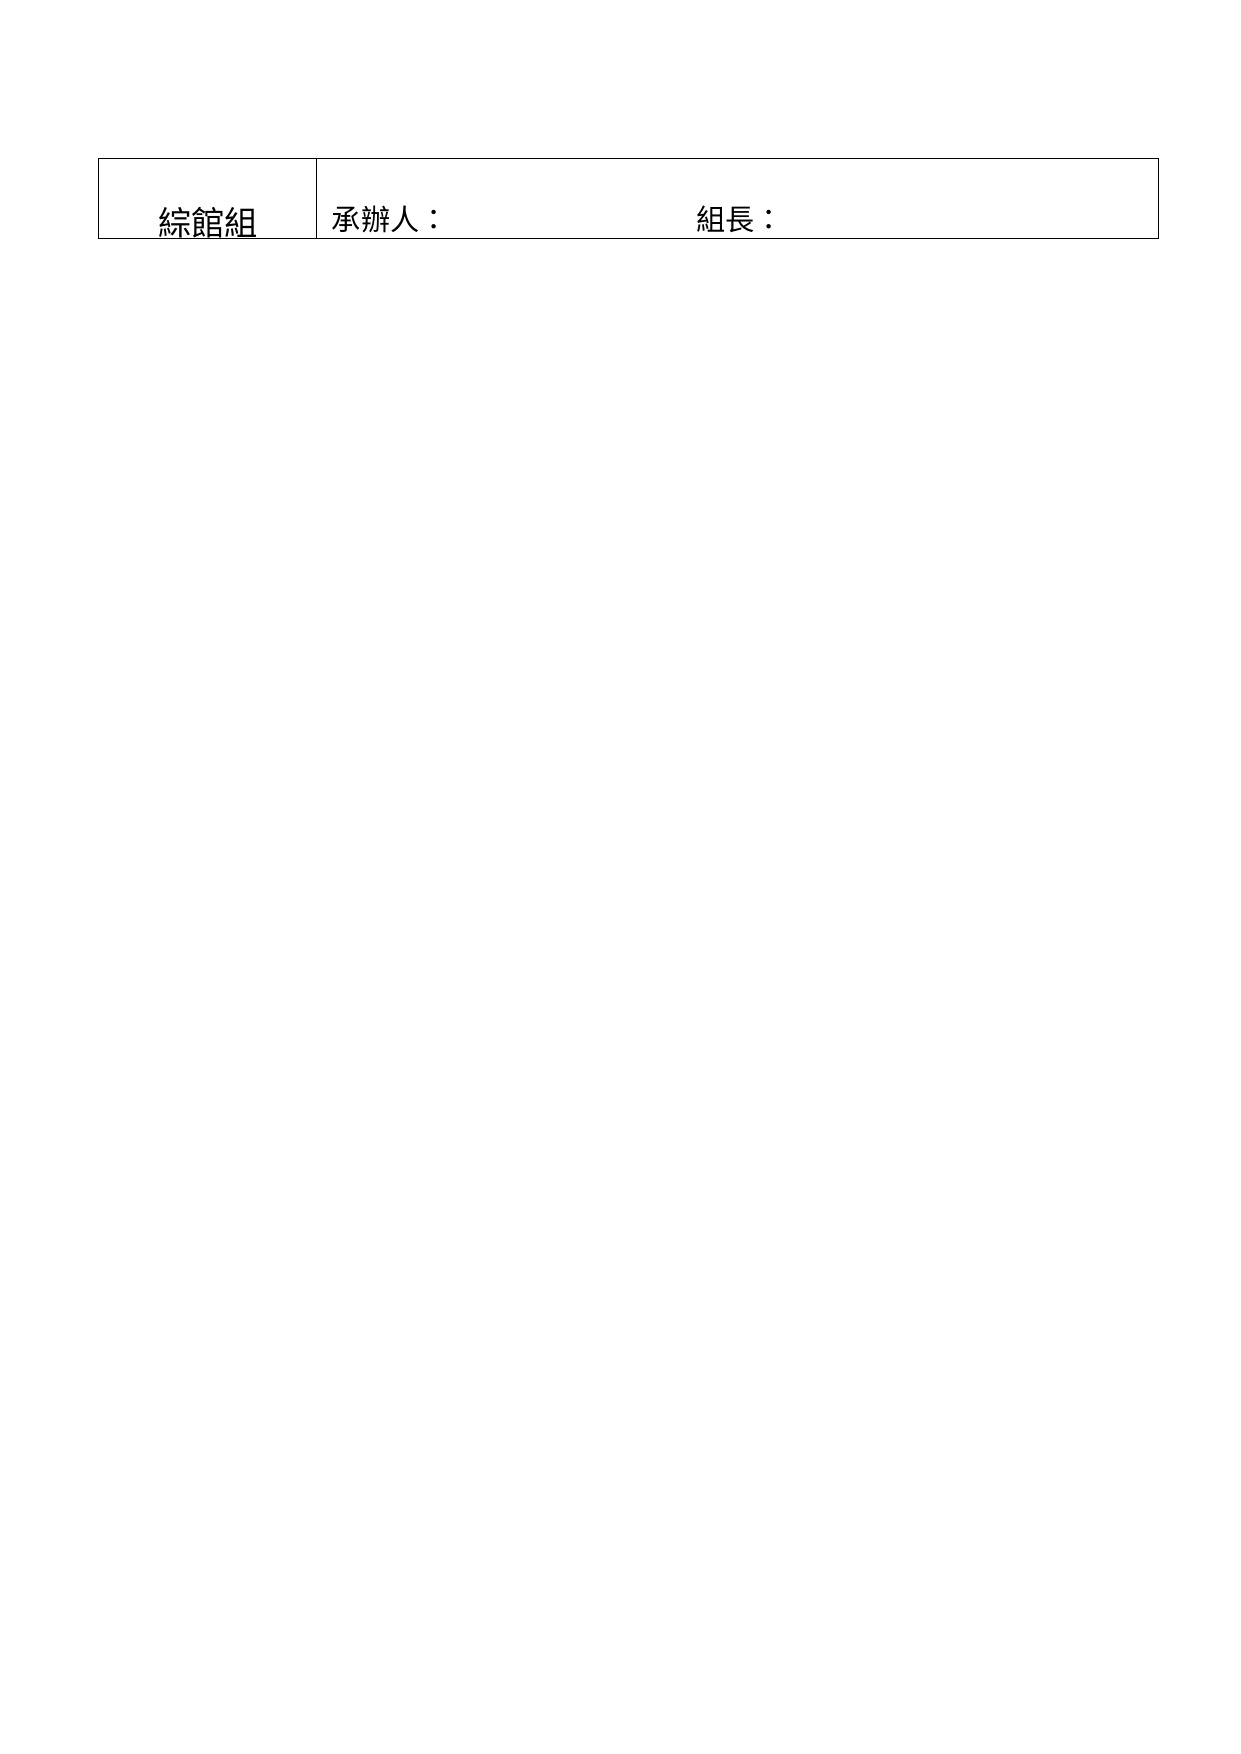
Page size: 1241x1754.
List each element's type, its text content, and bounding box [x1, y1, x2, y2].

table_cell 承辦人： 組長： [317, 159, 1158, 238]
table_cell 綜館組 [99, 159, 316, 238]
